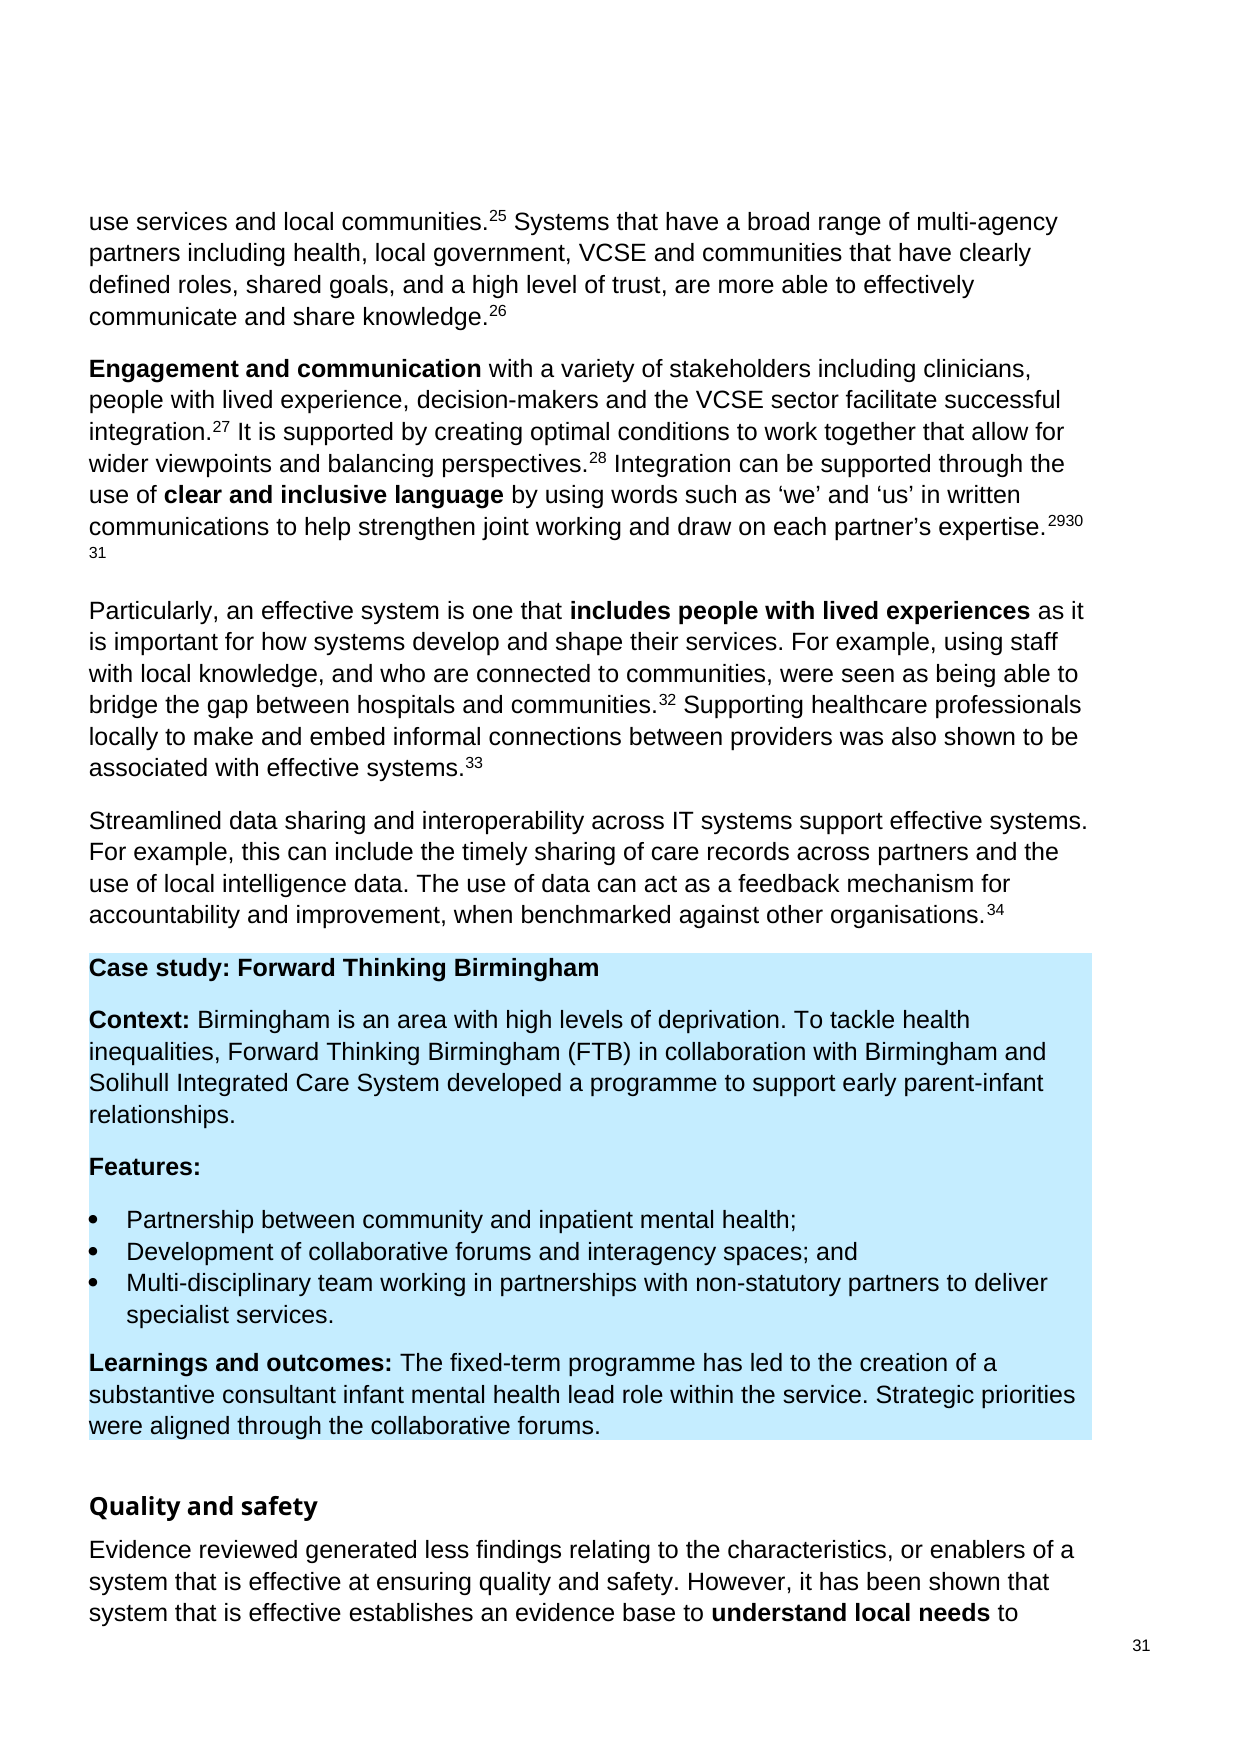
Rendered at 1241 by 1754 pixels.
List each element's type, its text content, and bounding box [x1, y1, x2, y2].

text Features: [89, 1152, 1092, 1181]
subtitle Quality and safety [89, 1488, 1092, 1523]
text use services and local communities. Systems that have a broad range of multi-agency partners including health, local government, VCSE and communities that have clearly defined roles, shared goals, and a high level of trust, are more able to effectively communicate and share knowledge. [89, 207, 1092, 330]
list Multi-disciplinary team working in partnerships with non-statutory partners to deliver specialist services. [89, 1268, 1092, 1328]
text Evidence reviewed generated less findings relating to the characteristics, or enablers of a system that is effective at ensuring quality and safety. However, it has been shown that system that is effective establishes an evidence base to understand local needs to [89, 1535, 1092, 1627]
list Development of collaborative forums and interagency spaces; and [89, 1236, 1092, 1265]
text Particularly, an effective system is one that includes people with lived experiences as it is important for how systems develop and shape their services. For example, using staff with local knowledge, and who are connected to communities, were seen as being able to bridge the gap between hospitals and communities. Supporting healthcare professionals locally to make and embed informal connections between providers was also shown to be associated with effective systems. [89, 596, 1092, 782]
text Streamlined data sharing and interoperability across IT systems support effective systems. For example, this can include the timely sharing of care records across partners and the use of local intelligence data. The use of data can act as a feedback mechanism for accountability and improvement, when benchmarked against other organisations. [89, 806, 1092, 929]
list Partnership between community and inpatient mental health; [89, 1205, 1092, 1234]
text Case study: Forward Thinking Birmingham [89, 953, 1092, 982]
text Learnings and outcomes: The fixed-term programme has led to the creation of a substantive consultant infant mental health lead role within the service. Strategic priorities were aligned through the collaborative forums. [89, 1348, 1092, 1440]
text Context: Birmingham is an area with high levels of deprivation. To tackle health inequalities, Forward Thinking Birmingham (FTB) in collaboration with Birmingham and Solihull Integrated Care System developed a programme to support early parent-infant relationships. [89, 1005, 1092, 1129]
text Engagement and communication with a variety of stakeholders including clinicians, people with lived experience, decision-makers and the VCSE sector facilitate successful integration. It is supported by creating optimal conditions to work together that allow for wider viewpoints and balancing perspectives. Integration can be supported through the use of clear and inclusive language by using words such as ‘we’ and ‘us’ in written communications to help strengthen joint working and draw on each partner’s expertise. [89, 354, 1092, 572]
